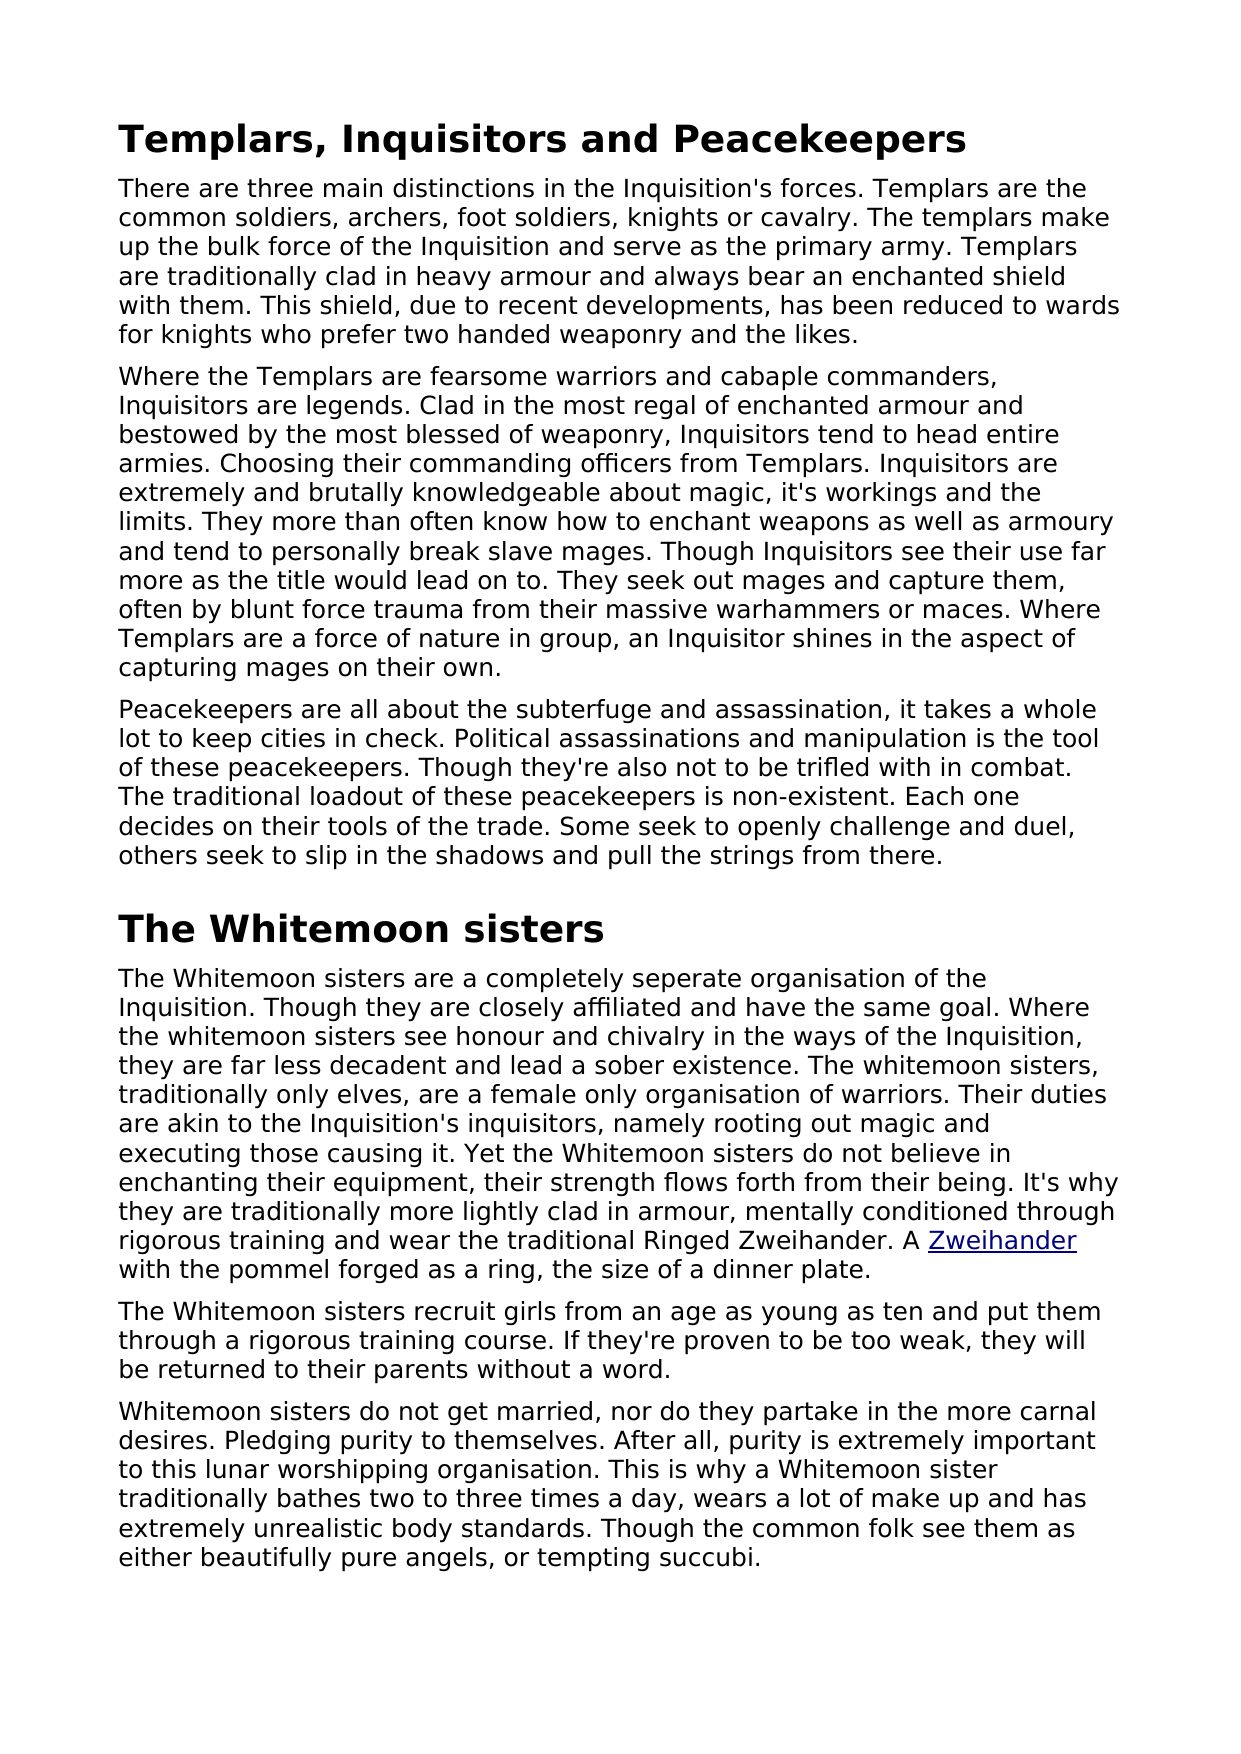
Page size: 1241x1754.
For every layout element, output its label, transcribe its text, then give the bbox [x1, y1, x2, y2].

subtitle The Whitemoon sisters [118, 908, 1122, 951]
text The Whitemoon sisters are a completely seperate organisation of the Inquisition. Though they are closely affiliated and have the same goal. Where the whitemoon sisters see honour and chivalry in the ways of the Inquisition, they are far less decadent and lead a sober existence. The whitemoon sisters, traditionally only elves, are a female only organisation of warriors. Their duties are akin to the Inquisition's inquisitors, namely rooting out magic and executing those causing it. Yet the Whitemoon sisters do not believe in enchanting their equipment, their strength flows forth from their being. It's why they are traditionally more lightly clad in armour, mentally conditioned through rigorous training and wear the traditional Ringed Zweihander. A Zweihander with the pommel forged as a ring, the size of a dinner plate. [118, 964, 1122, 1284]
text Peacekeepers are all about the subterfuge and assassination, it takes a whole lot to keep cities in check. Political assassinations and manipulation is the tool of these peacekeepers. Though they're also not to be trifled with in combat. The traditional loadout of these peacekeepers is non-existent. Each one decides on their tools of the trade. Some seek to openly challenge and duel, others seek to slip in the shadows and pull the strings from there. [118, 695, 1122, 870]
text The Whitemoon sisters recruit girls from an age as young as ten and put them through a rigorous training course. If they're proven to be too weak, they will be returned to their parents without a word. [118, 1297, 1122, 1384]
text Where the Templars are fearsome warriors and cabaple commanders, Inquisitors are legends. Clad in the most regal of enchanted armour and bestowed by the most blessed of weaponry, Inquisitors tend to head entire armies. Choosing their commanding officers from Templars. Inquisitors are extremely and brutally knowledgeable about magic, it's workings and the limits. They more than often know how to enchant weapons as well as armoury and tend to personally break slave mages. Though Inquisitors see their use far more as the title would lead on to. They seek out mages and capture them, often by blunt force trauma from their massive warhammers or maces. Where Templars are a force of nature in group, an Inquisitor shines in the aspect of capturing mages on their own. [118, 362, 1122, 683]
subtitle Templars, Inquisitors and Peacekeepers [118, 118, 1122, 162]
text Whitemoon sisters do not get married, nor do they partake in the more carnal desires. Pledging purity to themselves. After all, purity is extremely important to this lunar worshipping organisation. This is why a Whitemoon sister traditionally bathes two to three times a day, wears a lot of make up and has extremely unrealistic body standards. Though the common folk see them as either beautifully pure angels, or tempting succubi. [118, 1397, 1122, 1572]
text There are three main distinctions in the Inquisition's forces. Templars are the common soldiers, archers, foot soldiers, knights or cavalry. The templars make up the bulk force of the Inquisition and serve as the primary army. Templars are traditionally clad in heavy armour and always bear an enchanted shield with them. This shield, due to recent developments, has been reduced to wards for knights who prefer two handed weaponry and the likes. [118, 174, 1122, 349]
